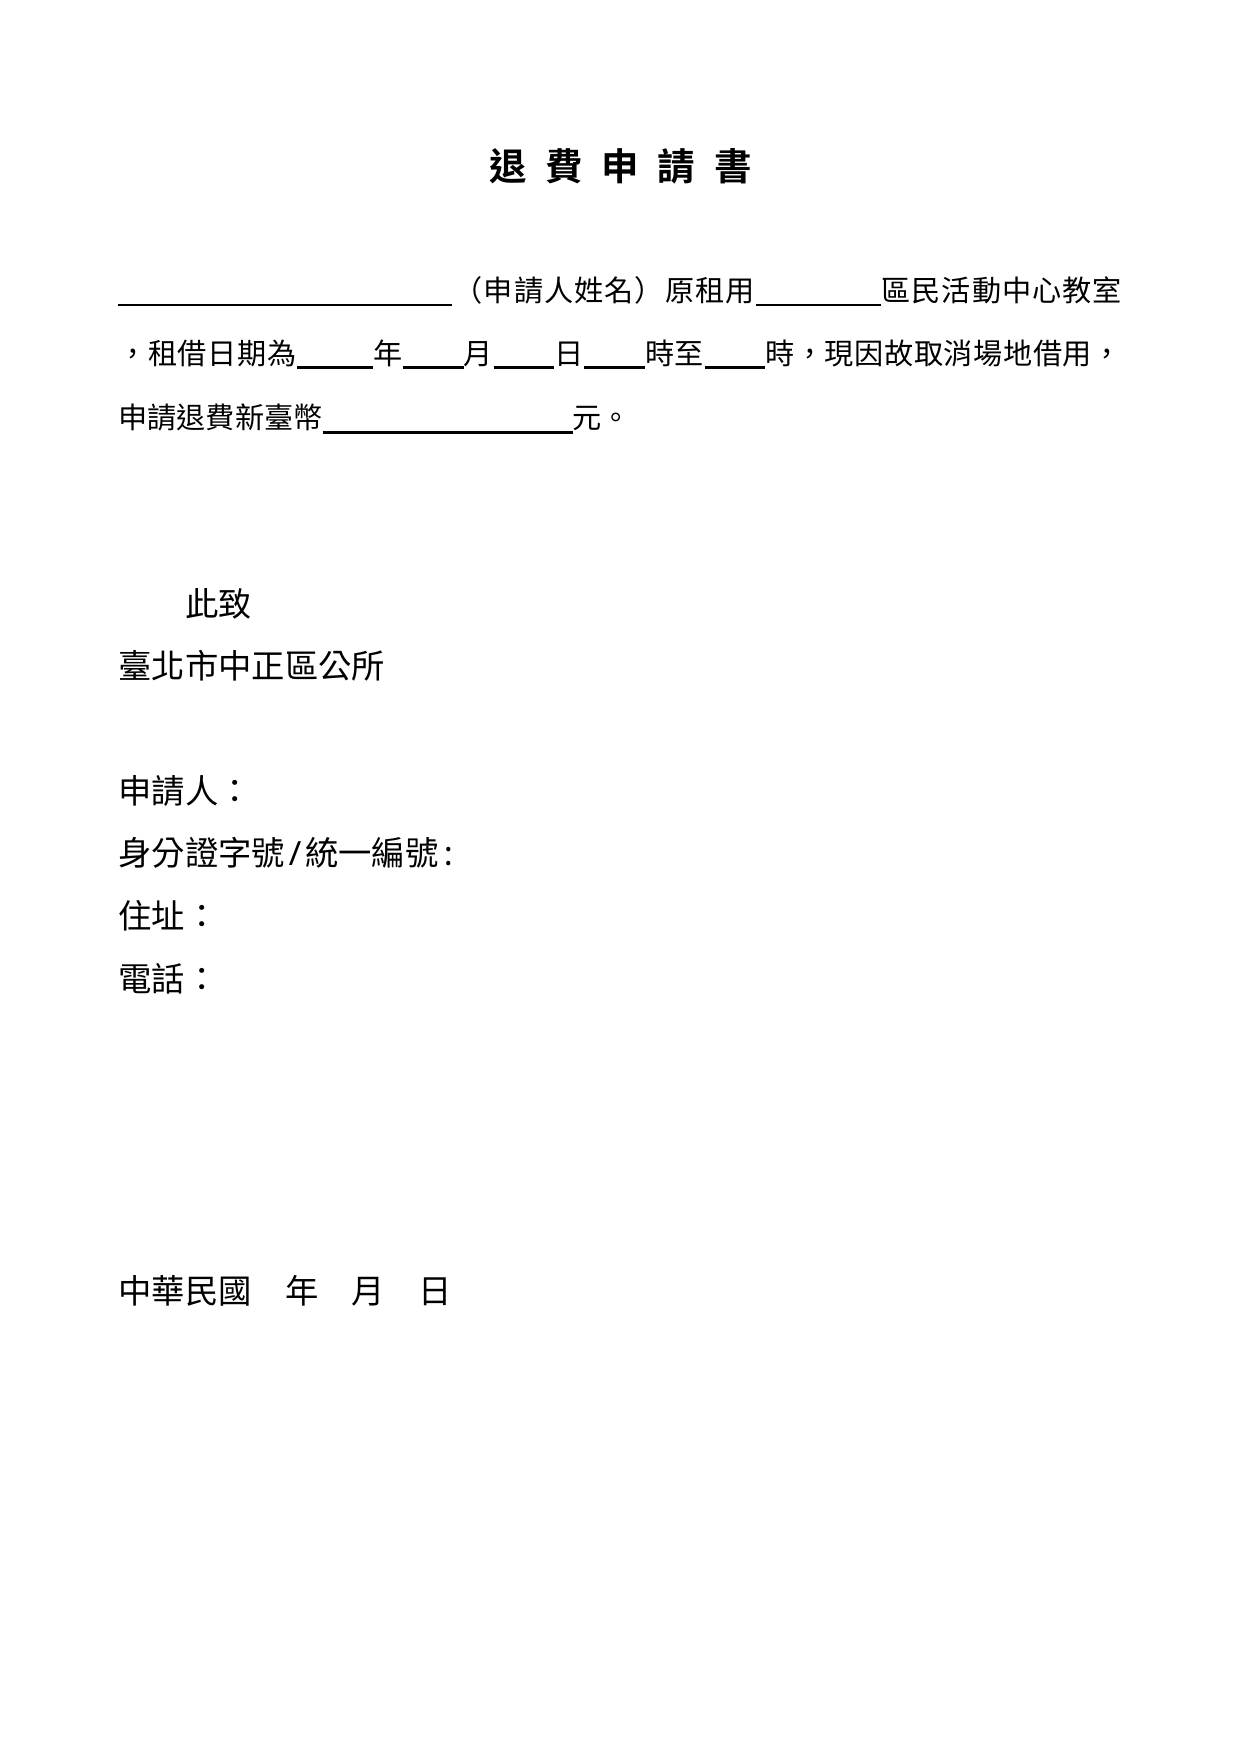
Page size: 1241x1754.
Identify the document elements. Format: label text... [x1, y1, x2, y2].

text 申請人： [118, 747, 1122, 810]
text 此致 [118, 560, 1122, 622]
text 身分證字號/統一編號: [118, 810, 1122, 872]
text 住址： [118, 872, 1122, 935]
text 電話： [118, 935, 1122, 997]
text 退 費 申 請 書 [118, 122, 1122, 185]
text （申請人姓名）原租用 區民活動中心教室 ，租借日期為 年 月 日 時至 時，現因故取消場地借用，申請退費新臺幣 元。 [118, 247, 1122, 435]
text 中華民國 年 月 日 [118, 1247, 1122, 1310]
text 臺北市中正區公所 [118, 622, 1122, 685]
